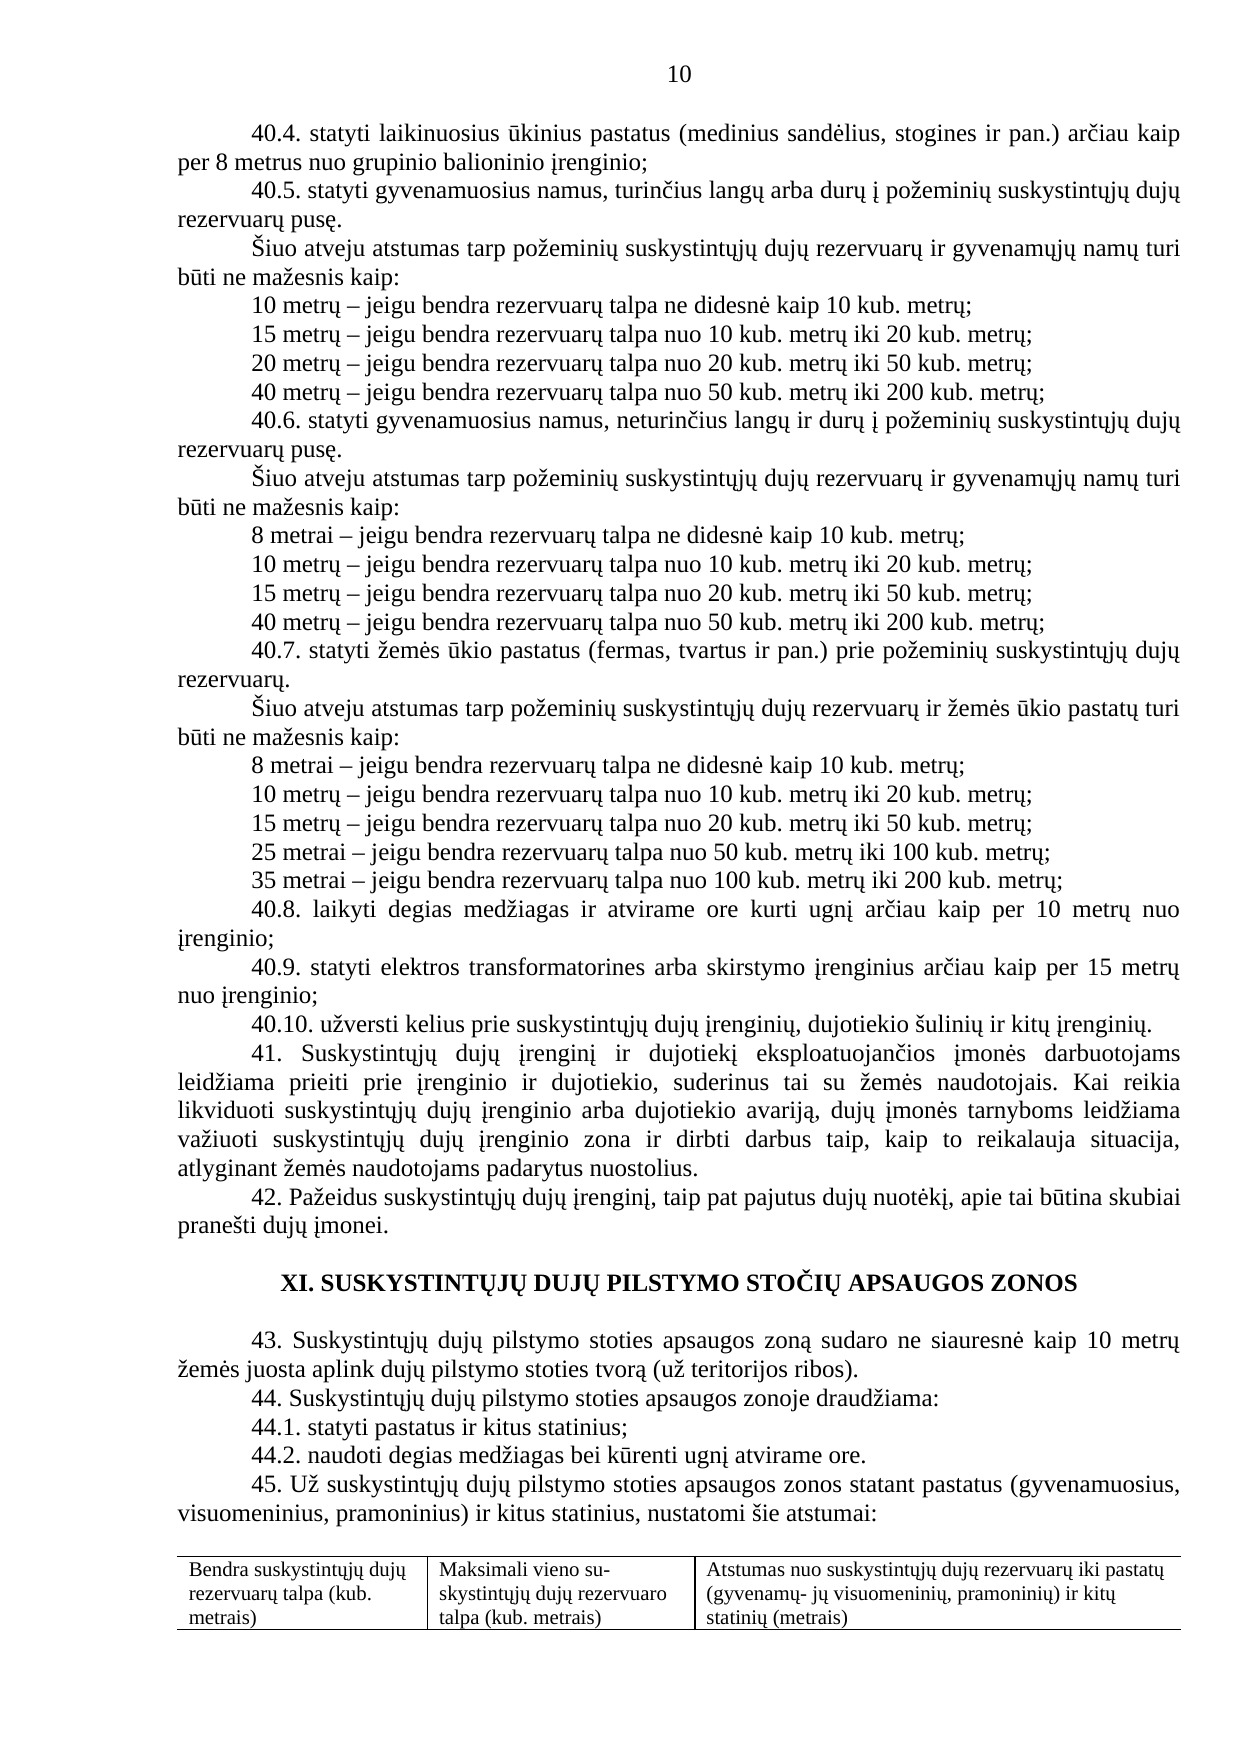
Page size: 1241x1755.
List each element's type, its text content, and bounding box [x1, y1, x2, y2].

text 15 metrų – jeigu bendra rezervuarų talpa nuo 20 kub. metrų iki 50 kub. metrų; [177, 578, 1181, 607]
text 41. Suskystintųjų dujų įrenginį ir dujotiekį eksploatuojančios įmonės darbuotojams leidžiama prieiti prie įrenginio ir dujotiekio, suderinus tai su žemės naudotojais. Kai reikia likviduoti suskystintųjų dujų įrenginio arba dujotiekio avariją, dujų įmonės tarnyboms leidžiama važiuoti suskystintųjų dujų įrenginio zona ir dirbti darbus taip, kaip to reikalauja situacija, atlyginant žemės naudotojams padarytus nuostolius. [177, 1038, 1181, 1182]
text Šiuo atveju atstumas tarp požeminių suskystintųjų dujų rezervuarų ir gyvenamųjų namų turi būti ne mažesnis kaip: [177, 233, 1181, 291]
text 44.1. statyti pastatus ir kitus statinius; [177, 1412, 1181, 1441]
text 40.10. užversti kelius prie suskystintųjų dujų įrenginių, dujotiekio šulinių ir kitų įrenginių. [177, 1009, 1181, 1038]
text 40.8. laikyti degias medžiagas ir atvirame ore kurti ugnį arčiau kaip per 10 metrų nuo įrenginio; [177, 894, 1181, 952]
text 10 metrų – jeigu bendra rezervuarų talpa nuo 10 kub. metrų iki 20 kub. metrų; [177, 779, 1181, 808]
table_header Bendra suskystintųjų dujų rezervuarų talpa (kub. metrais) [177, 1557, 427, 1629]
text 40.9. statyti elektros transformatorines arba skirstymo įrenginius arčiau kaip per 15 metrų nuo įrenginio; [177, 952, 1181, 1009]
text 15 metrų – jeigu bendra rezervuarų talpa nuo 10 kub. metrų iki 20 kub. metrų; [177, 319, 1181, 348]
text 10 metrų – jeigu bendra rezervuarų talpa ne didesnė kaip 10 kub. metrų; [177, 291, 1181, 319]
text 10 metrų – jeigu bendra rezervuarų talpa nuo 10 kub. metrų iki 20 kub. metrų; [177, 549, 1181, 578]
text 15 metrų – jeigu bendra rezervuarų talpa nuo 20 kub. metrų iki 50 kub. metrų; [177, 808, 1181, 837]
text 43. Suskystintųjų dujų pilstymo stoties apsaugos zoną sudaro ne siauresnė kaip 10 metrų žemės juosta aplink dujų pilstymo stoties tvorą (už teritorijos ribos). [177, 1326, 1181, 1383]
text 40.5. statyti gyvenamuosius namus, turinčius langų arba durų į požeminių suskystintųjų dujų rezervuarų pusę. [177, 176, 1181, 233]
text 8 metrai – jeigu bendra rezervuarų talpa ne didesnė kaip 10 kub. metrų; [177, 521, 1181, 549]
text 42. Pažeidus suskystintųjų dujų įrenginį, taip pat pajutus dujų nuotėkį, apie tai būtina skubiai pranešti dujų įmonei. [177, 1182, 1181, 1239]
text 35 metrai – jeigu bendra rezervuarų talpa nuo 100 kub. metrų iki 200 kub. metrų; [177, 866, 1181, 894]
text 40 metrų – jeigu bendra rezervuarų talpa nuo 50 kub. metrų iki 200 kub. metrų; [177, 607, 1181, 636]
text 40.7. statyti žemės ūkio pastatus (fermas, tvartus ir pan.) prie požeminių suskystintųjų dujų rezervuarų. [177, 636, 1181, 693]
text 40.4. statyti laikinuosius ūkinius pastatus (medinius sandėlius, stogines ir pan.) arčiau kaip per 8 metrus nuo grupinio balioninio įrenginio; [177, 118, 1181, 176]
text 8 metrai – jeigu bendra rezervuarų talpa ne didesnė kaip 10 kub. metrų; [177, 751, 1181, 779]
table_header Atstumas nuo suskystintųjų dujų rezervuarų iki pastatų (gyvenamų- jų visuomeninių, pramoninių) ir kitų statinių (metrais) [696, 1557, 1181, 1629]
text Šiuo atveju atstumas tarp požeminių suskystintųjų dujų rezervuarų ir žemės ūkio pastatų turi būti ne mažesnis kaip: [177, 693, 1181, 751]
text 45. Už suskystintųjų dujų pilstymo stoties apsaugos zonos statant pastatus (gyvenamuosius, visuomeninius, pramoninius) ir kitus statinius, nustatomi šie atstumai: [177, 1469, 1181, 1527]
text 44.2. naudoti degias medžiagas bei kūrenti ugnį atvirame ore. [177, 1441, 1181, 1469]
text 20 metrų – jeigu bendra rezervuarų talpa nuo 20 kub. metrų iki 50 kub. metrų; [177, 348, 1181, 377]
table_header Maksimali vieno su- skystintųjų dujų rezervuaro talpa (kub. metrais) [428, 1557, 694, 1629]
text 40.6. statyti gyvenamuosius namus, neturinčius langų ir durų į požeminių suskystintųjų dujų rezervuarų pusę. [177, 406, 1181, 463]
text 40 metrų – jeigu bendra rezervuarų talpa nuo 50 kub. metrų iki 200 kub. metrų; [177, 377, 1181, 406]
text XI. SUSKYSTINTŲJŲ DUJŲ PILSTYMO STOČIŲ APSAUGOS ZONOS [177, 1268, 1181, 1297]
text 25 metrai – jeigu bendra rezervuarų talpa nuo 50 kub. metrų iki 100 kub. metrų; [177, 837, 1181, 866]
text Šiuo atveju atstumas tarp požeminių suskystintųjų dujų rezervuarų ir gyvenamųjų namų turi būti ne mažesnis kaip: [177, 463, 1181, 521]
text 44. Suskystintųjų dujų pilstymo stoties apsaugos zonoje draudžiama: [177, 1383, 1181, 1412]
